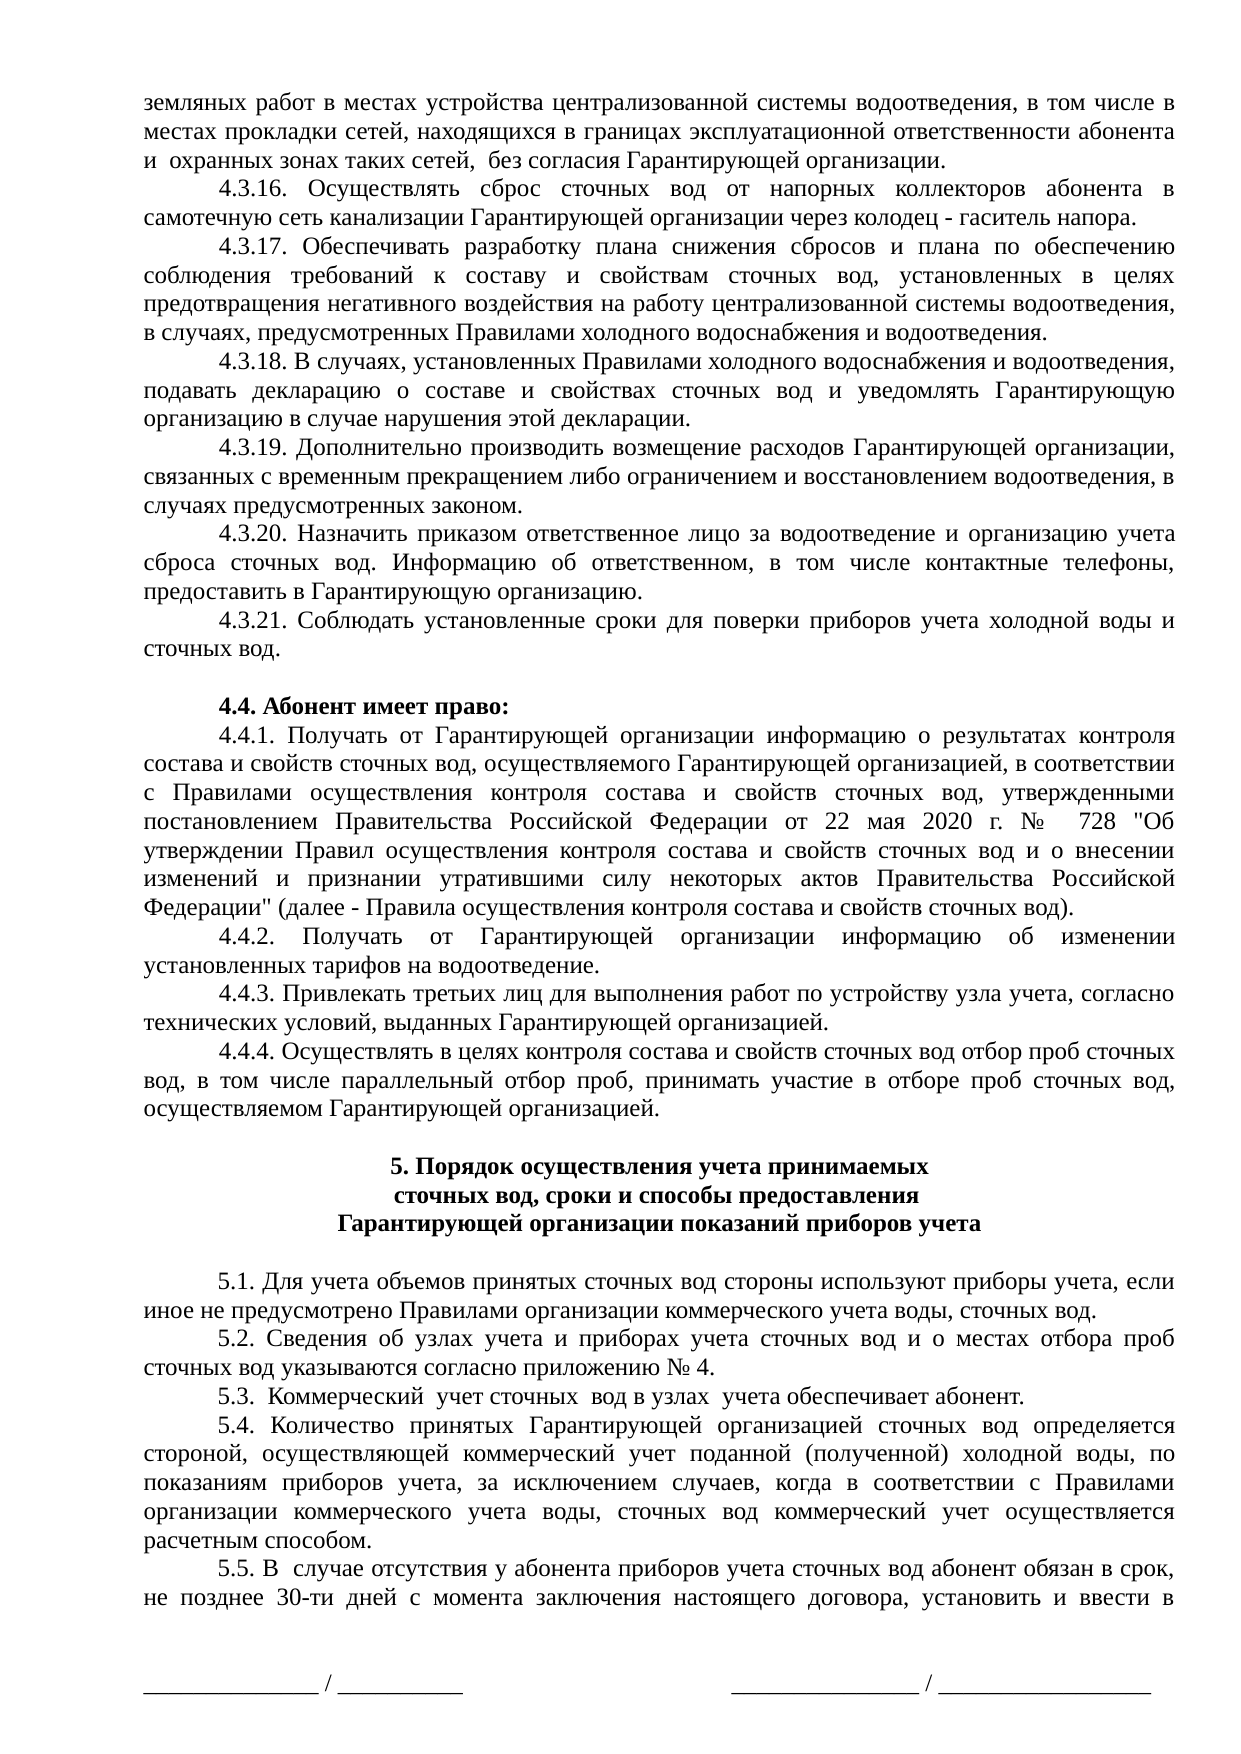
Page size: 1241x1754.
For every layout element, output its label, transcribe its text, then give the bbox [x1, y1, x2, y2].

text 4.4.2. Получать от Гарантирующей организации информацию об изменении установленных тарифов на водоотведение. [143, 921, 1176, 978]
text 4.3.17. Обеспечивать разработку плана снижения сбросов и плана по обеспечению соблюдения требований к составу и свойствам сточных вод, установленных в целях предотвращения негативного воздействия на работу централизованной системы водоотведения, в случаях, предусмотренных Правилами холодного водоснабжения и водоотведения. [143, 231, 1176, 346]
text 4.4. Абонент имеет право: [143, 691, 1176, 720]
text 5.4. Количество принятых Гарантирующей организацией сточных вод определяется стороной, осуществляющей коммерческий учет поданной (полученной) холодной воды, по показаниям приборов учета, за исключением случаев, когда в соответствии с Правилами организации коммерческого учета воды, сточных вод коммерческий учет осуществляется расчетным способом. [143, 1410, 1176, 1553]
text земляных работ в местах устройства централизованной системы водоотведения, в том числе в местах прокладки сетей, находящихся в границах эксплуатационной ответственности абонента и охранных зонах таких сетей, без согласия Гарантирующей организации. [143, 87, 1176, 173]
text 4.3.21. Соблюдать установленные сроки для поверки приборов учета холодной воды и сточных вод. [143, 605, 1176, 662]
text 4.4.4. Осуществлять в целях контроля состава и свойств сточных вод отбор проб сточных вод, в том числе параллельный отбор проб, принимать участие в отборе проб сточных вод, осуществляемом Гарантирующей организацией. [143, 1036, 1176, 1122]
text 4.4.1. Получать от Гарантирующей организации информацию о результатах контроля состава и свойств сточных вод, осуществляемого Гарантирующей организацией, в соответствии с Правилами осуществления контроля состава и свойств сточных вод, утвержденными постановлением Правительства Российской Федерации от 22 мая 2020 г. № 728 "Об утверждении Правил осуществления контроля состава и свойств сточных вод и о внесении изменений и признании утратившими силу некоторых актов Правительства Российской Федерации" (далее - Правила осуществления контроля состава и свойств сточных вод). [143, 720, 1176, 921]
text 5.2. Сведения об узлах учета и приборах учета сточных вод и о местах отбора проб сточных вод указываются согласно приложению № 4. [143, 1323, 1176, 1381]
text 5.1. Для учета объемов принятых сточных вод стороны используют приборы учета, если иное не предусмотрено Правилами организации коммерческого учета воды, сточных вод. [143, 1266, 1176, 1323]
text 4.4.3. Привлекать третьих лиц для выполнения работ по устройству узла учета, согласно технических условий, выданных Гарантирующей организацией. [143, 978, 1176, 1036]
text 4.3.19. Дополнительно производить возмещение расходов Гарантирующей организации, связанных с временным прекращением либо ограничением и восстановлением водоотведения, в случаях предусмотренных законом. [143, 432, 1176, 518]
text 4.3.16. Осуществлять сброс сточных вод от напорных коллекторов абонента в самотечную сеть канализации Гарантирующей организации через колодец - гаситель напора. [143, 173, 1176, 231]
text 5.3. Коммерческий учет сточных вод в узлах учета обеспечивает абонент. [143, 1381, 1176, 1410]
text Гарантирующей организации показаний приборов учета [143, 1208, 1176, 1237]
text 5.5. В случае отсутствия у абонента приборов учета сточных вод абонент обязан в срок, не позднее 30-ти дней с момента заключения настоящего договора, установить и ввести в [143, 1553, 1176, 1611]
text сточных вод, сроки и способы предоставления [143, 1180, 1176, 1208]
text 5. Порядок осуществления учета принимаемых [143, 1151, 1176, 1180]
text 4.3.20. Назначить приказом ответственное лицо за водоотведение и организацию учета сброса сточных вод. Информацию об ответственном, в том числе контактные телефоны, предоставить в Гарантирующую организацию. [143, 518, 1176, 605]
text 4.3.18. В случаях, установленных Правилами холодного водоснабжения и водоотведения, подавать декларацию о составе и свойствах сточных вод и уведомлять Гарантирующую организацию в случае нарушения этой декларации. [143, 346, 1176, 432]
